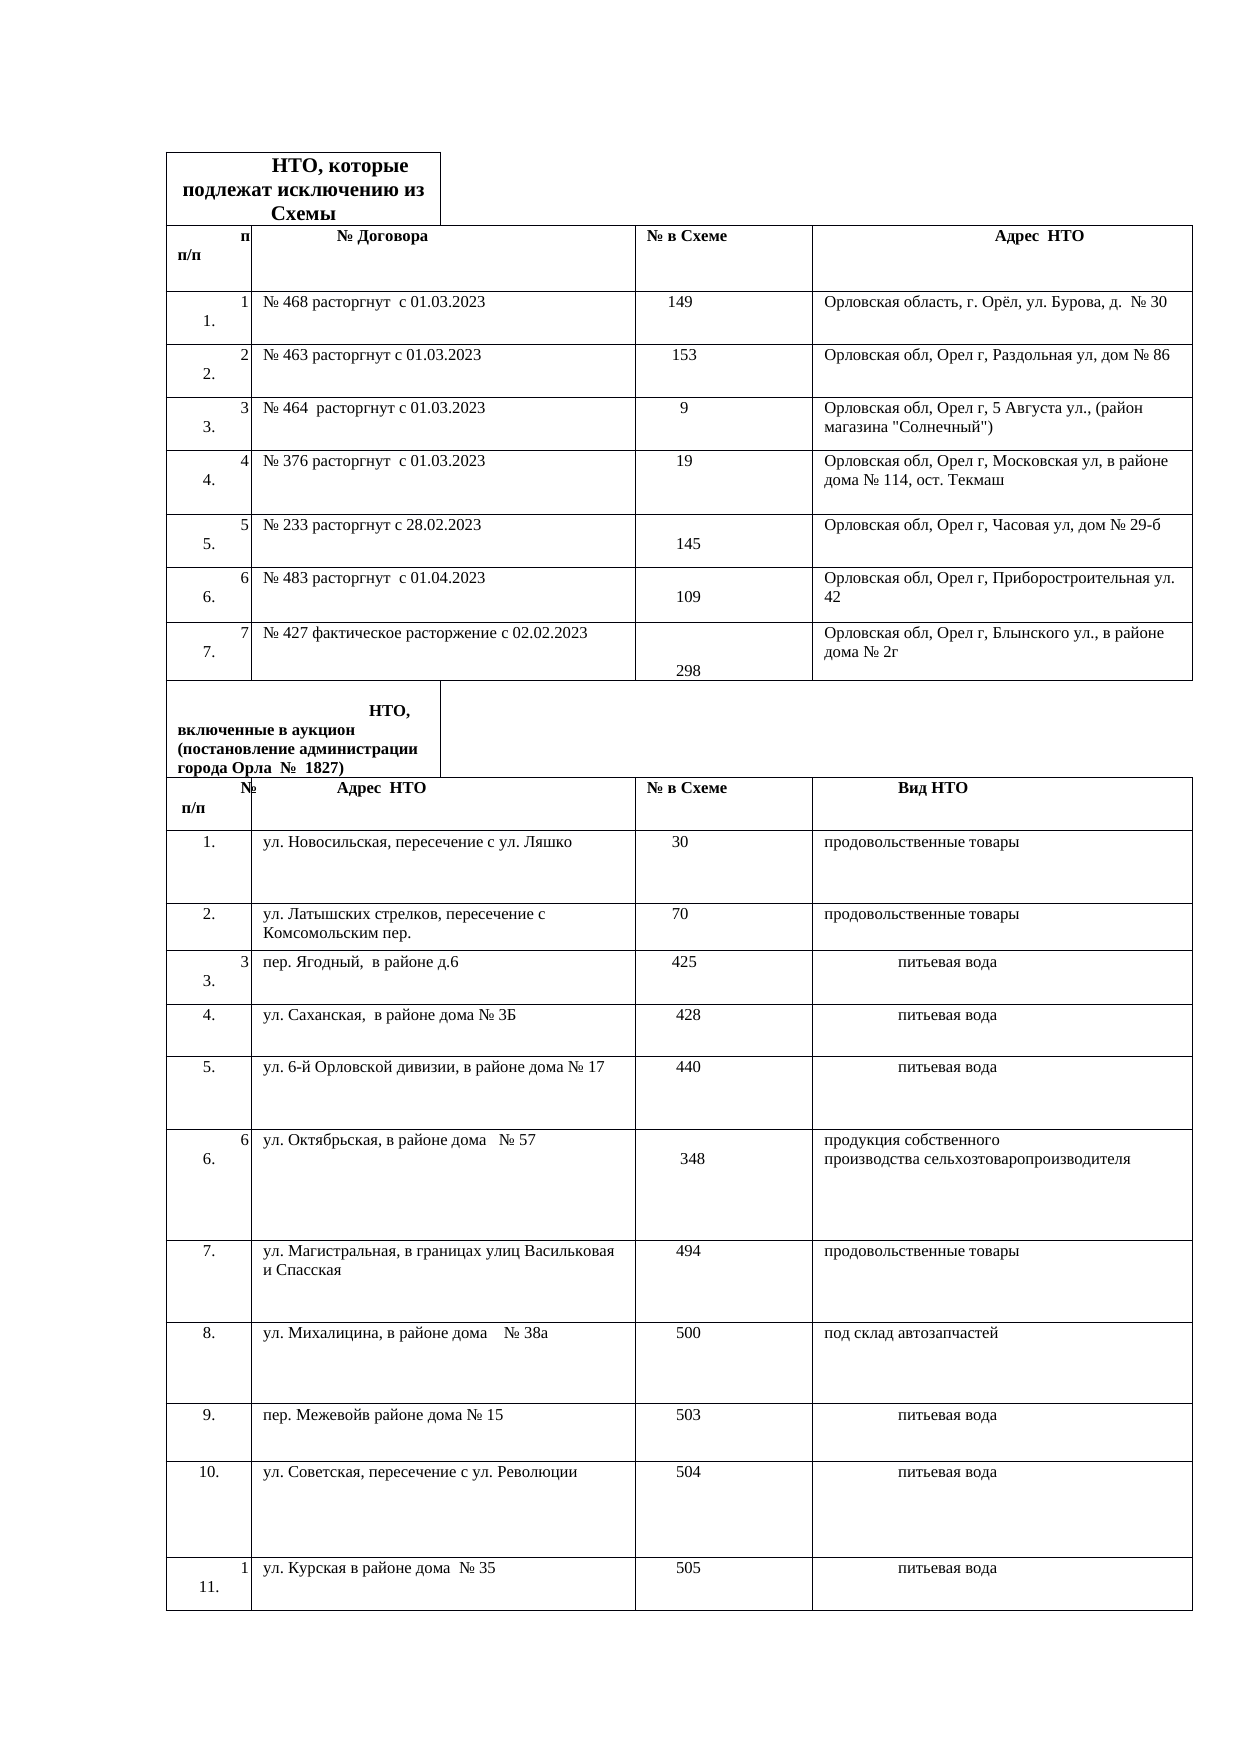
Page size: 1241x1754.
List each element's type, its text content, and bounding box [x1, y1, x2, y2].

table_cell Орловская обл, Орел г, 5 Августа ул., (район магазина "Солнечный") [813, 398, 1192, 450]
table_cell № в Схеме [636, 226, 812, 291]
table_cell № 427 фактическое расторжение с 02.02.2023 [252, 623, 635, 680]
table_cell питьевая вода [813, 1558, 1192, 1610]
table_cell Вид НТО [813, 778, 1192, 830]
table_cell Орловская обл, Орел г, Часовая ул, дом № 29-б [813, 515, 1192, 567]
table_cell 55. [167, 515, 251, 567]
table_cell питьевая вода [813, 1462, 1192, 1557]
table_header [166, 118, 664, 152]
table_cell Адрес НТО [252, 778, 635, 830]
table_cell № п/п [167, 778, 251, 830]
table_cell 153 [636, 345, 812, 397]
table_cell питьевая вода [813, 951, 1192, 1003]
table_cell 348 [636, 1130, 812, 1240]
table_cell 111. [167, 1558, 251, 1610]
table_cell 504 [636, 1462, 812, 1557]
table_cell 44. [167, 451, 251, 514]
table_cell № 463 расторгнут с 01.03.2023 [252, 345, 635, 397]
table_cell ул. Латышских стрелков, пересечение с Комсомольским пер. [252, 904, 635, 950]
table_cell 19 [636, 451, 812, 514]
table_cell 2. [167, 904, 251, 950]
table_cell 7. [167, 1241, 251, 1322]
table_cell № 464 расторгнут с 01.03.2023 [252, 398, 635, 450]
table_cell 500 [636, 1323, 812, 1403]
table_cell под склад автозапчастей [813, 1323, 1192, 1403]
table_cell НТО, включенные в аукцион (постановление администрации города Орла № 1827) [167, 681, 440, 777]
table_cell 77. [167, 623, 251, 680]
table_cell 33. [167, 398, 251, 450]
table_cell ул. 6-й Орловской дивизии, в районе дома № 17 [252, 1057, 635, 1128]
table_header НТО, которые подлежат исключению из Схемы [167, 153, 440, 225]
table_cell продовольственные товары [813, 1241, 1192, 1322]
table_cell ул. Новосильская, пересечение с ул. Ляшко [252, 831, 635, 903]
table_cell 425 [636, 951, 812, 1003]
table_cell пер. Межевойв районе дома № 15 [252, 1404, 635, 1461]
table_cell 298 [636, 623, 812, 680]
table_cell 4. [167, 1005, 251, 1056]
table_cell 70 [636, 904, 812, 950]
table_cell продукция собственного производства сельхозтоваропроизводителя [813, 1130, 1192, 1240]
table_cell 145 [636, 515, 812, 567]
table_cell Адрес НТО [813, 226, 1192, 291]
table_cell 503 [636, 1404, 812, 1461]
table_cell питьевая вода [813, 1404, 1192, 1461]
table_cell 440 [636, 1057, 812, 1128]
table_cell № в Схеме [636, 778, 812, 830]
table_cell 22. [167, 345, 251, 397]
table_cell ул. Советская, пересечение с ул. Революции [252, 1462, 635, 1557]
table_cell 109 [636, 568, 812, 622]
table_cell ул. Саханская, в районе дома № 3Б [252, 1005, 635, 1056]
table_cell 10. [167, 1462, 251, 1557]
table_cell 11. [167, 292, 251, 344]
table_cell пп/п [167, 226, 251, 291]
table_cell ул. Октябрьская, в районе дома № 57 [252, 1130, 635, 1240]
table_cell 9. [167, 1404, 251, 1461]
table_cell Орловская обл, Орел г, Раздольная ул, дом № 86 [813, 345, 1192, 397]
table_cell № 233 расторгнут с 28.02.2023 [252, 515, 635, 567]
table_cell 66. [167, 568, 251, 622]
table_cell 66. [167, 1130, 251, 1240]
table_cell № 483 расторгнут с 01.04.2023 [252, 568, 635, 622]
table_cell Орловская обл, Орел г, Приборостроительная ул. 42 [813, 568, 1192, 622]
table_header [664, 118, 1163, 152]
table_cell продовольственные товары [813, 904, 1192, 950]
table_cell 9 [636, 398, 812, 450]
table_cell 505 [636, 1558, 812, 1610]
table_cell питьевая вода [813, 1005, 1192, 1056]
table_cell 494 [636, 1241, 812, 1322]
table_cell 149 [636, 292, 812, 344]
table_cell Орловская обл, Орел г, Блынского ул., в районе дома № 2г [813, 623, 1192, 680]
table_cell № Договора [252, 226, 635, 291]
table_cell 428 [636, 1005, 812, 1056]
table_cell Орловская обл, Орел г, Московская ул, в районе дома № 114, ост. Текмаш [813, 451, 1192, 514]
table_cell пер. Ягодный, в районе д.6 [252, 951, 635, 1003]
table_cell 33. [167, 951, 251, 1003]
table_cell ул. Михалицина, в районе дома № 38а [252, 1323, 635, 1403]
table_cell Орловская область, г. Орёл, ул. Бурова, д. № 30 [813, 292, 1192, 344]
table_cell питьевая вода [813, 1057, 1192, 1128]
table_cell 5. [167, 1057, 251, 1128]
table_cell 30 [636, 831, 812, 903]
table_cell № 376 расторгнут с 01.03.2023 [252, 451, 635, 514]
table_cell № 468 расторгнут с 01.03.2023 [252, 292, 635, 344]
table_cell 8. [167, 1323, 251, 1403]
table_cell ул. Магистральная, в границах улиц Васильковая и Спасская [252, 1241, 635, 1322]
table_cell продовольственные товары [813, 831, 1192, 903]
table_cell 1. [167, 831, 251, 903]
table_cell ул. Курская в районе дома № 35 [252, 1558, 635, 1610]
